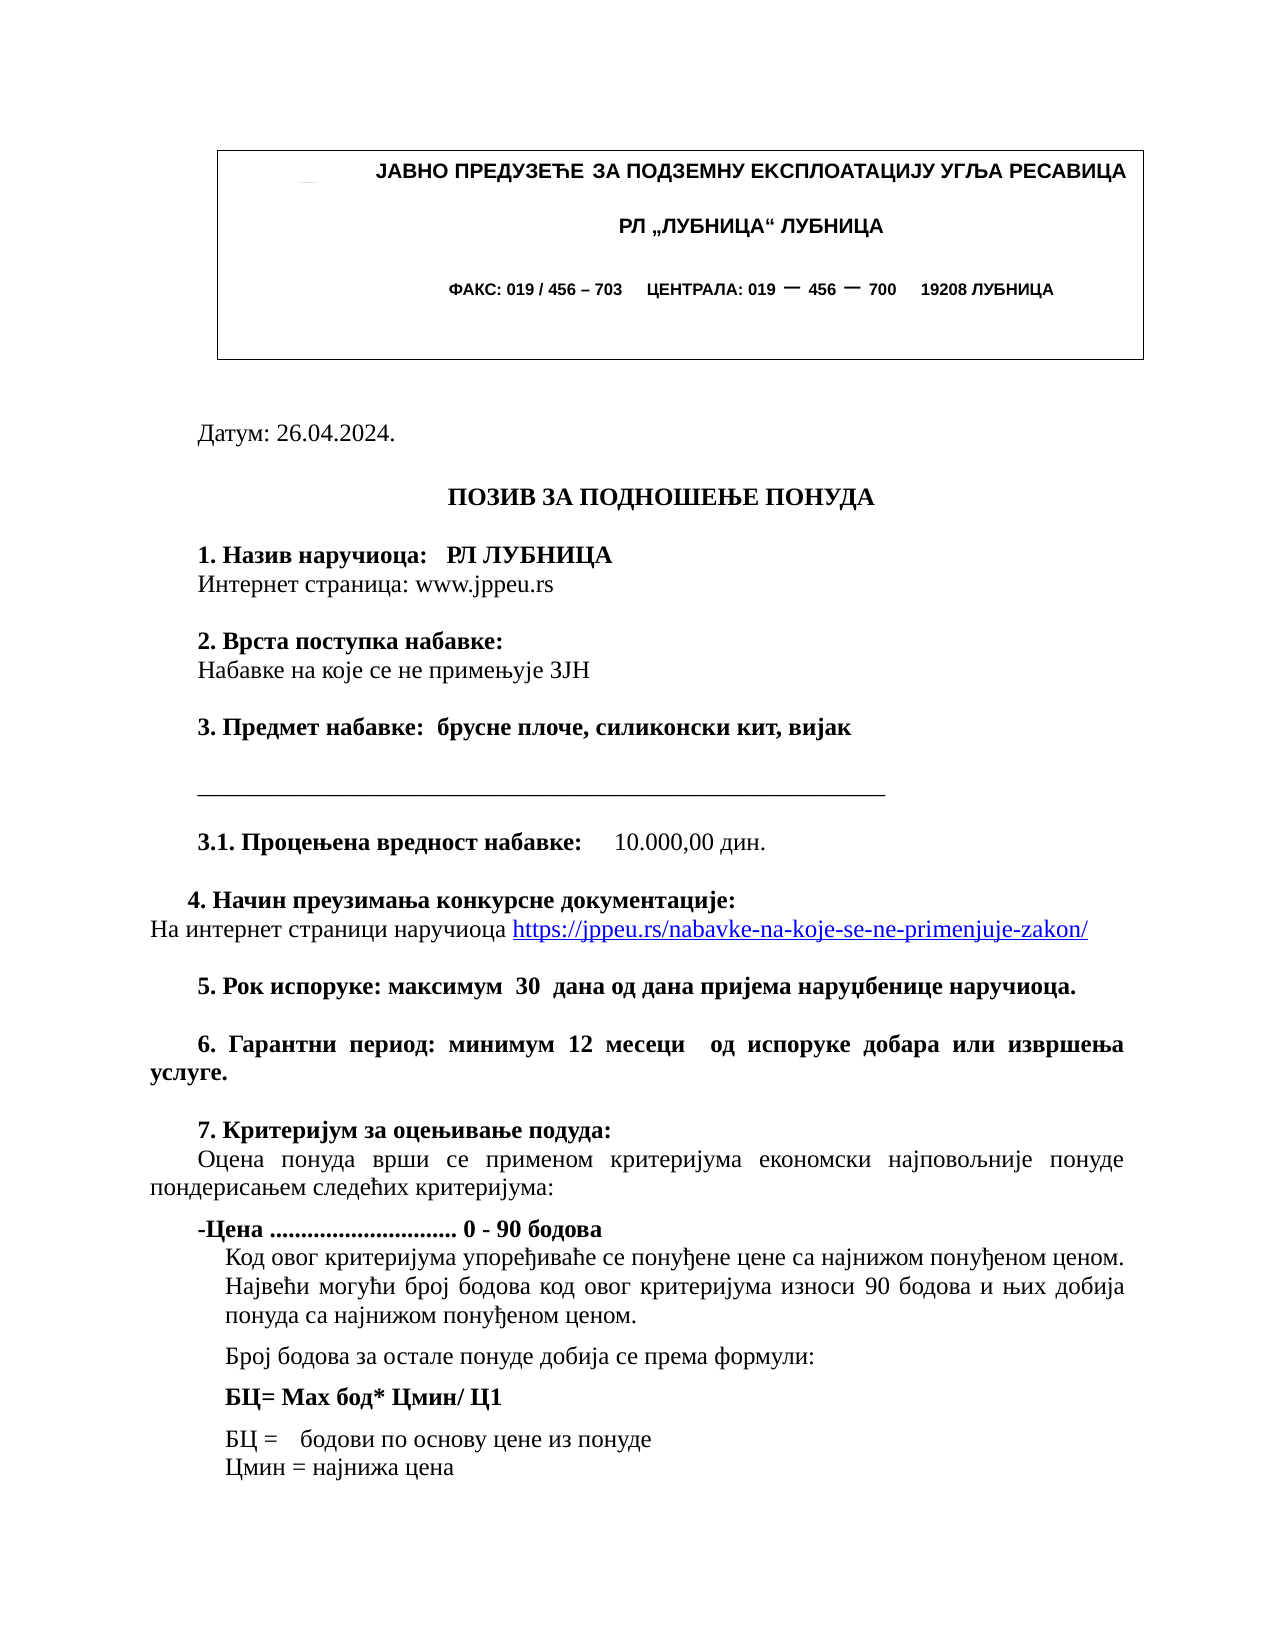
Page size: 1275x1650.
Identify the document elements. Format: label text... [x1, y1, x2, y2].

table_header ЈАВНО ПРЕДУЗЕЋЕ ЗА ПОДЗЕМНУ EKСПЛОАТАЦИЈУ УГЉА РЕСАВИЦА РЛ „ЛУБНИЦА“ ЛУБНИЦА ФАКС: 019 / 456 – 703 ЦЕНТРАЛА: 019 – 456 – 700 19208 ЛУБНИЦA [218, 151, 1143, 359]
text Набавке на које се не примењује ЗЈН [150, 655, 1125, 684]
text 6. Гарантни период: минимум 12 месеци од испоруке добара или извршења услуге. [150, 1029, 1125, 1086]
text 2. Врста поступка набавке: [150, 626, 1125, 655]
text БЦ = бодови по основу цене из понуде [225, 1424, 1125, 1452]
text На интернет страници наручиоца https://jppeu.rs/nabavke-na-koje-se-ne-primenjuje-zakon/ [150, 914, 1125, 942]
text 7. Критеријум за оцењивање подуда: [150, 1115, 1125, 1144]
text Интернет страница: www.jppeu.rs [150, 569, 1125, 597]
text _______________________________________________________ [150, 770, 1125, 799]
text 5. Рок испоруке: максимум 30 дана од дана пријема наруџбенице наручиоца. [150, 971, 1125, 1000]
text 3.1. Процењена вредност набавке: 10.000,00 дин. [150, 827, 1125, 856]
text -Цена .............................. 0 - 90 бодова [150, 1214, 1125, 1242]
text Датум: 26.04.2024. [150, 418, 1125, 447]
text 3. Предмет набавке: брусне плоче, силиконски кит, вијак [150, 712, 1125, 741]
text 4. Начин преузимања конкурсне документације: [150, 885, 1125, 914]
text ПОЗИВ ЗА ПОДНОШЕЊЕ ПОНУДА [150, 482, 1125, 511]
text Оцена понуда врши се применом критеријума економски најповољније понуде пондерисањем следећих критеријума: [150, 1144, 1125, 1201]
text Цмин = најнижа цена [225, 1452, 1125, 1481]
text Број бодова за остале понуде добија се према формули: [225, 1341, 1125, 1370]
text Код овог критеријума упоређиваће се понуђене цене са најнижом понуђеном ценом. Највећи могући број бодова код овог критеријума износи 90 бодова и њих добија понуда са најнижом понуђеном ценом. [225, 1242, 1125, 1329]
text 1. Назив наручиоца: РЛ ЛУБНИЦА [150, 540, 1125, 569]
text БЦ= Маx бод* Цмин/ Ц1 [225, 1382, 1125, 1411]
